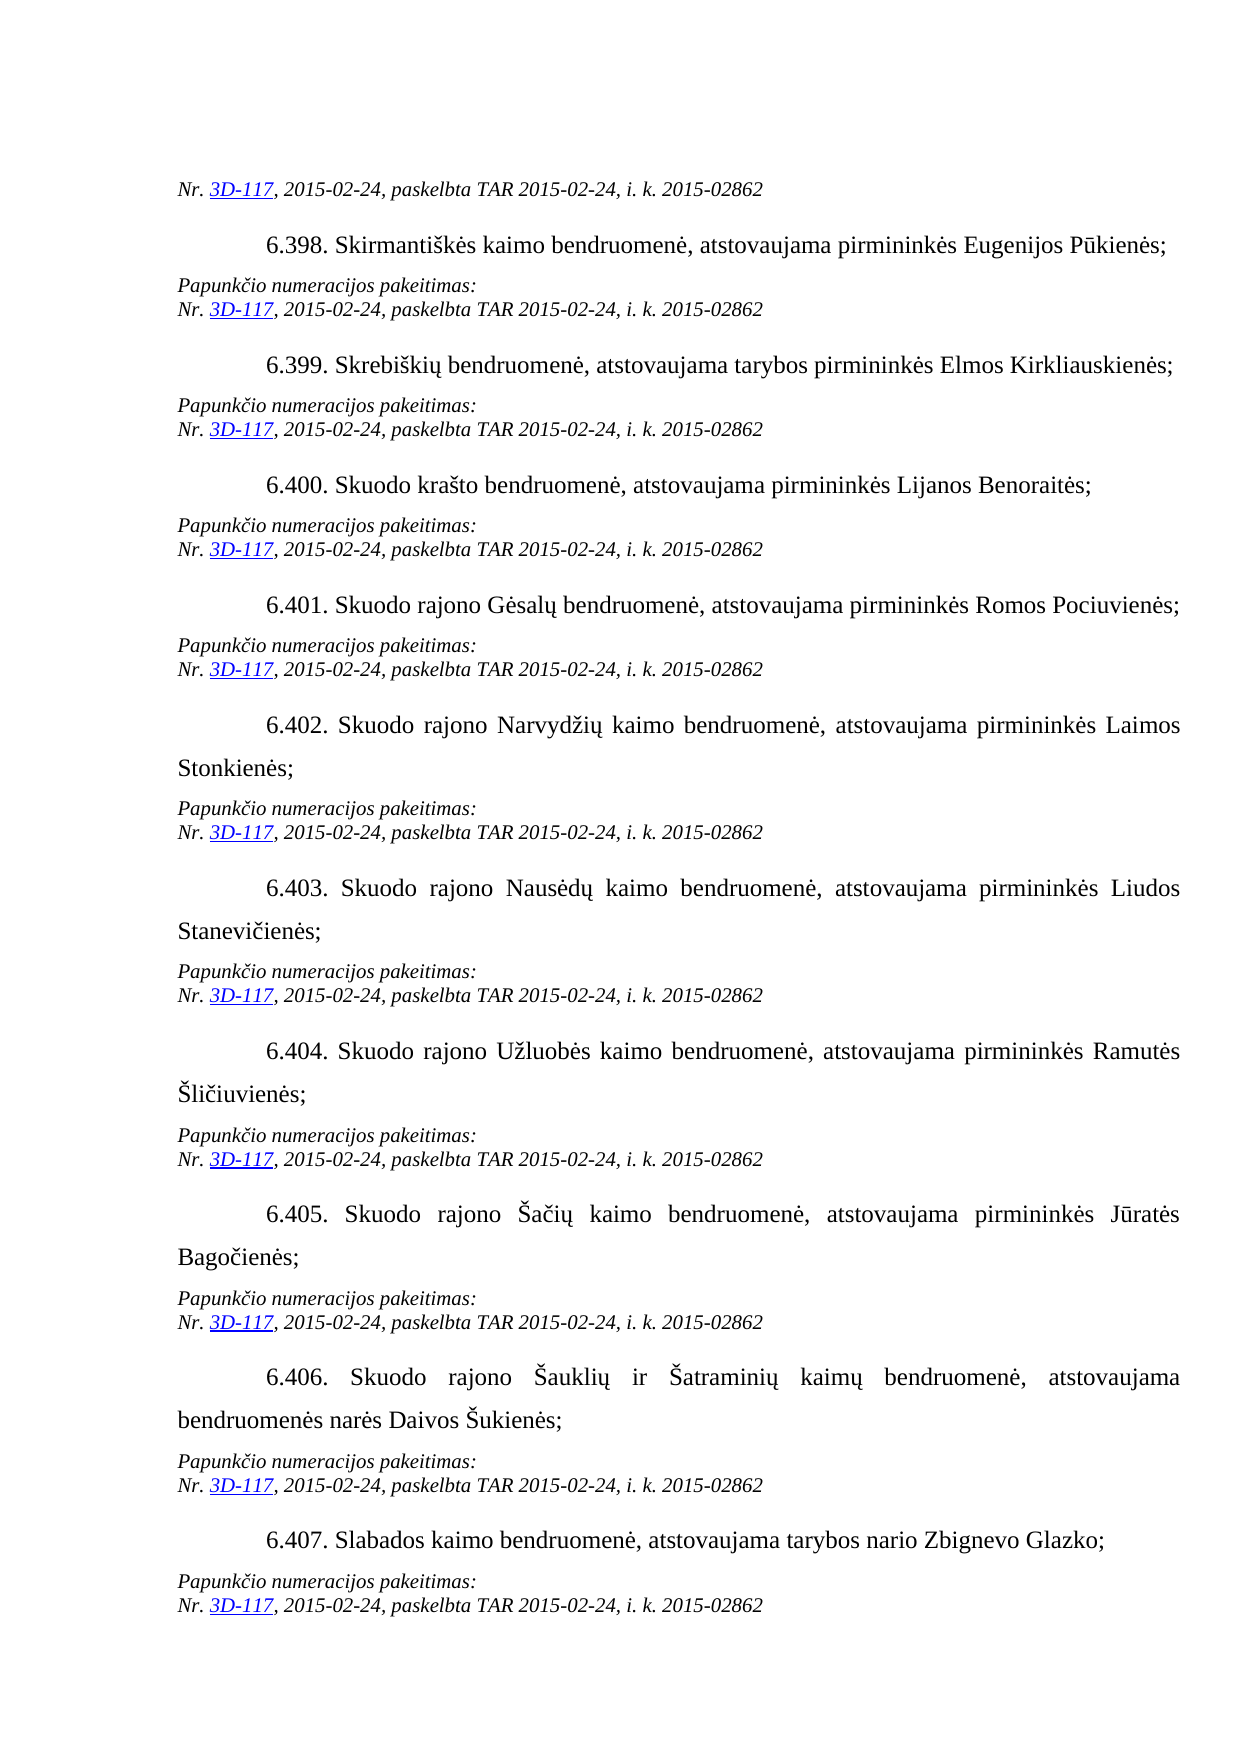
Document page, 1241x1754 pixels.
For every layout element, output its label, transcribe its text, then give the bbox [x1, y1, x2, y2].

text 6.404. Skuodo rajono Užluobės kaimo bendruomenė, atstovaujama pirmininkės Ramutės Šličiuvienės; [177, 1036, 1181, 1108]
text Nr. 3D-117, 2015-02-24, paskelbta TAR 2015-02-24, i. k. 2015-02862 [177, 1310, 1181, 1334]
text 6.399. Skrebiškių bendruomenė, atstovaujama tarybos pirmininkės Elmos Kirkliauskienės; [177, 350, 1181, 379]
text Papunkčio numeracijos pakeitimas: [177, 959, 1181, 983]
text 6.403. Skuodo rajono Nausėdų kaimo bendruomenė, atstovaujama pirmininkės Liudos Stanevičienės; [177, 873, 1181, 945]
text 6.406. Skuodo rajono Šauklių ir Šatraminių kaimų bendruomenė, atstovaujama bendruomenės narės Daivos Šukienės; [177, 1362, 1181, 1434]
text 6.407. Slabados kaimo bendruomenė, atstovaujama tarybos nario Zbignevo Glazko; [177, 1526, 1181, 1554]
text Nr. 3D-117, 2015-02-24, paskelbta TAR 2015-02-24, i. k. 2015-02862 [177, 1147, 1181, 1171]
text 6.405. Skuodo rajono Šačių kaimo bendruomenė, atstovaujama pirmininkės Jūratės Bagočienės; [177, 1199, 1181, 1271]
text Papunkčio numeracijos pakeitimas: [177, 1122, 1181, 1147]
text Papunkčio numeracijos pakeitimas: [177, 513, 1181, 537]
text 6.401. Skuodo rajono Gėsalų bendruomenė, atstovaujama pirmininkės Romos Pociuvienės; [177, 590, 1181, 619]
text Papunkčio numeracijos pakeitimas: [177, 1569, 1181, 1593]
text Papunkčio numeracijos pakeitimas: [177, 796, 1181, 820]
text 6.402. Skuodo rajono Narvydžių kaimo bendruomenė, atstovaujama pirmininkės Laimos Stonkienės; [177, 710, 1181, 782]
text 6.398. Skirmantiškės kaimo bendruomenė, atstovaujama pirmininkės Eugenijos Pūkienės; [177, 230, 1181, 259]
text Nr. 3D-117, 2015-02-24, paskelbta TAR 2015-02-24, i. k. 2015-02862 [177, 537, 1181, 561]
text Papunkčio numeracijos pakeitimas: [177, 633, 1181, 657]
text Nr. 3D-117, 2015-02-24, paskelbta TAR 2015-02-24, i. k. 2015-02862 [177, 820, 1181, 844]
text Papunkčio numeracijos pakeitimas: [177, 1286, 1181, 1310]
text Nr. 3D-117, 2015-02-24, paskelbta TAR 2015-02-24, i. k. 2015-02862 [177, 983, 1181, 1007]
text Nr. 3D-117, 2015-02-24, paskelbta TAR 2015-02-24, i. k. 2015-02862 [177, 1593, 1181, 1617]
text Papunkčio numeracijos pakeitimas: [177, 393, 1181, 417]
text Nr. 3D-117, 2015-02-24, paskelbta TAR 2015-02-24, i. k. 2015-02862 [177, 1473, 1181, 1497]
text Nr. 3D-117, 2015-02-24, paskelbta TAR 2015-02-24, i. k. 2015-02862 [177, 297, 1181, 321]
text 6.400. Skuodo krašto bendruomenė, atstovaujama pirmininkės Lijanos Benoraitės; [177, 470, 1181, 499]
text Papunkčio numeracijos pakeitimas: [177, 1449, 1181, 1473]
text Nr. 3D-117, 2015-02-24, paskelbta TAR 2015-02-24, i. k. 2015-02862 [177, 657, 1181, 681]
text Nr. 3D-117, 2015-02-24, paskelbta TAR 2015-02-24, i. k. 2015-02862 [177, 177, 1181, 201]
text Nr. 3D-117, 2015-02-24, paskelbta TAR 2015-02-24, i. k. 2015-02862 [177, 417, 1181, 441]
text Papunkčio numeracijos pakeitimas: [177, 273, 1181, 297]
